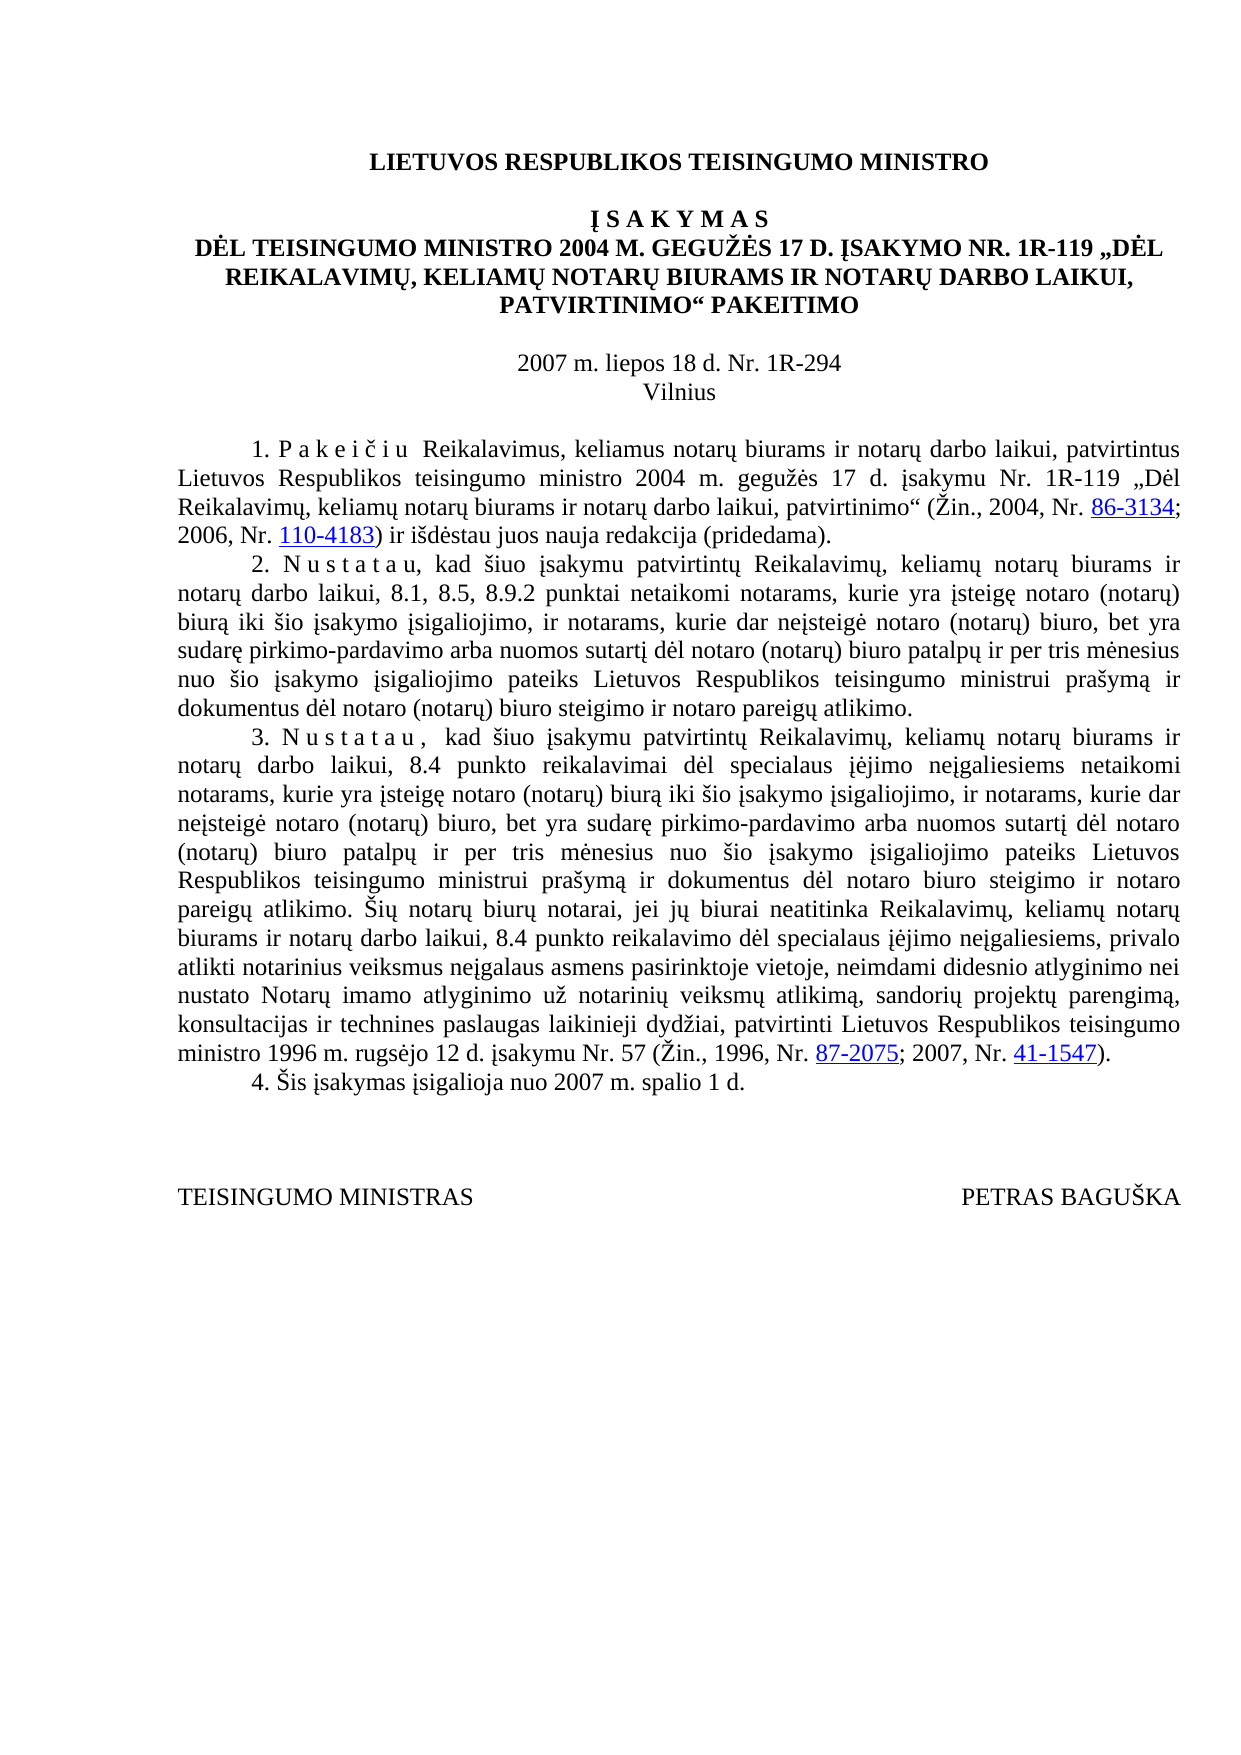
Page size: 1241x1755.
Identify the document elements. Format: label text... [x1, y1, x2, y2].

text 1. Pakeičiu Reikalavimus, keliamus notarų biurams ir notarų darbo laikui, patvirtintus Lietuvos Respublikos teisingumo ministro 2004 m. gegužės 17 d. įsakymu Nr. 1R-119 „Dėl Reikalavimų, keliamų notarų biurams ir notarų darbo laikui, patvirtinimo“ (Žin., 2004, Nr. 86-3134; 2006, Nr. 110-4183) ir išdėstau juos nauja redakcija (pridedama). [177, 434, 1181, 549]
text 2007 m. liepos 18 d. Nr. 1R-294 [177, 348, 1181, 377]
text Vilnius [177, 377, 1181, 406]
text Į S A K Y M A S [177, 204, 1181, 233]
text TEISINGUMO MINISTRAS PETRAS BAGUŠKA [177, 1182, 1181, 1211]
text DĖL TEISINGUMO MINISTRO 2004 M. GEGUŽĖS 17 D. ĮSAKYMO NR. 1R-119 „DĖL REIKALAVIMŲ, KELIAMŲ NOTARŲ BIURAMS IR NOTARŲ DARBO LAIKUI, PATVIRTINIMO“ PAKEITIMO [177, 233, 1181, 319]
text 2. Nustatau, kad šiuo įsakymu patvirtintų Reikalavimų, keliamų notarų biurams ir notarų darbo laikui, 8.1, 8.5, 8.9.2 punktai netaikomi notarams, kurie yra įsteigę notaro (notarų) biurą iki šio įsakymo įsigaliojimo, ir notarams, kurie dar neįsteigė notaro (notarų) biuro, bet yra sudarę pirkimo-pardavimo arba nuomos sutartį dėl notaro (notarų) biuro patalpų ir per tris mėnesius nuo šio įsakymo įsigaliojimo pateiks Lietuvos Respublikos teisingumo ministrui prašymą ir dokumentus dėl notaro (notarų) biuro steigimo ir notaro pareigų atlikimo. [177, 549, 1181, 722]
text LIETUVOS RESPUBLIKOS TEISINGUMO MINISTRO [177, 147, 1181, 176]
text 4. Šis įsakymas įsigalioja nuo 2007 m. spalio 1 d. [177, 1067, 1181, 1096]
text 3. Nustatau, kad šiuo įsakymu patvirtintų Reikalavimų, keliamų notarų biurams ir notarų darbo laikui, 8.4 punkto reikalavimai dėl specialaus įėjimo neįgaliesiems netaikomi notarams, kurie yra įsteigę notaro (notarų) biurą iki šio įsakymo įsigaliojimo, ir notarams, kurie dar neįsteigė notaro (notarų) biuro, bet yra sudarę pirkimo-pardavimo arba nuomos sutartį dėl notaro (notarų) biuro patalpų ir per tris mėnesius nuo šio įsakymo įsigaliojimo pateiks Lietuvos Respublikos teisingumo ministrui prašymą ir dokumentus dėl notaro biuro steigimo ir notaro pareigų atlikimo. Šių notarų biurų notarai, jei jų biurai neatitinka Reikalavimų, keliamų notarų biurams ir notarų darbo laikui, 8.4 punkto reikalavimo dėl specialaus įėjimo neįgaliesiems, privalo atlikti notarinius veiksmus neįgalaus asmens pasirinktoje vietoje, neimdami didesnio atlyginimo nei nustato Notarų imamo atlyginimo už notarinių veiksmų atlikimą, sandorių projektų parengimą, konsultacijas ir technines paslaugas laikinieji dydžiai, patvirtinti Lietuvos Respublikos teisingumo ministro 1996 m. rugsėjo 12 d. įsakymu Nr. 57 (Žin., 1996, Nr. 87-2075; 2007, Nr. 41-1547). [177, 722, 1181, 1067]
